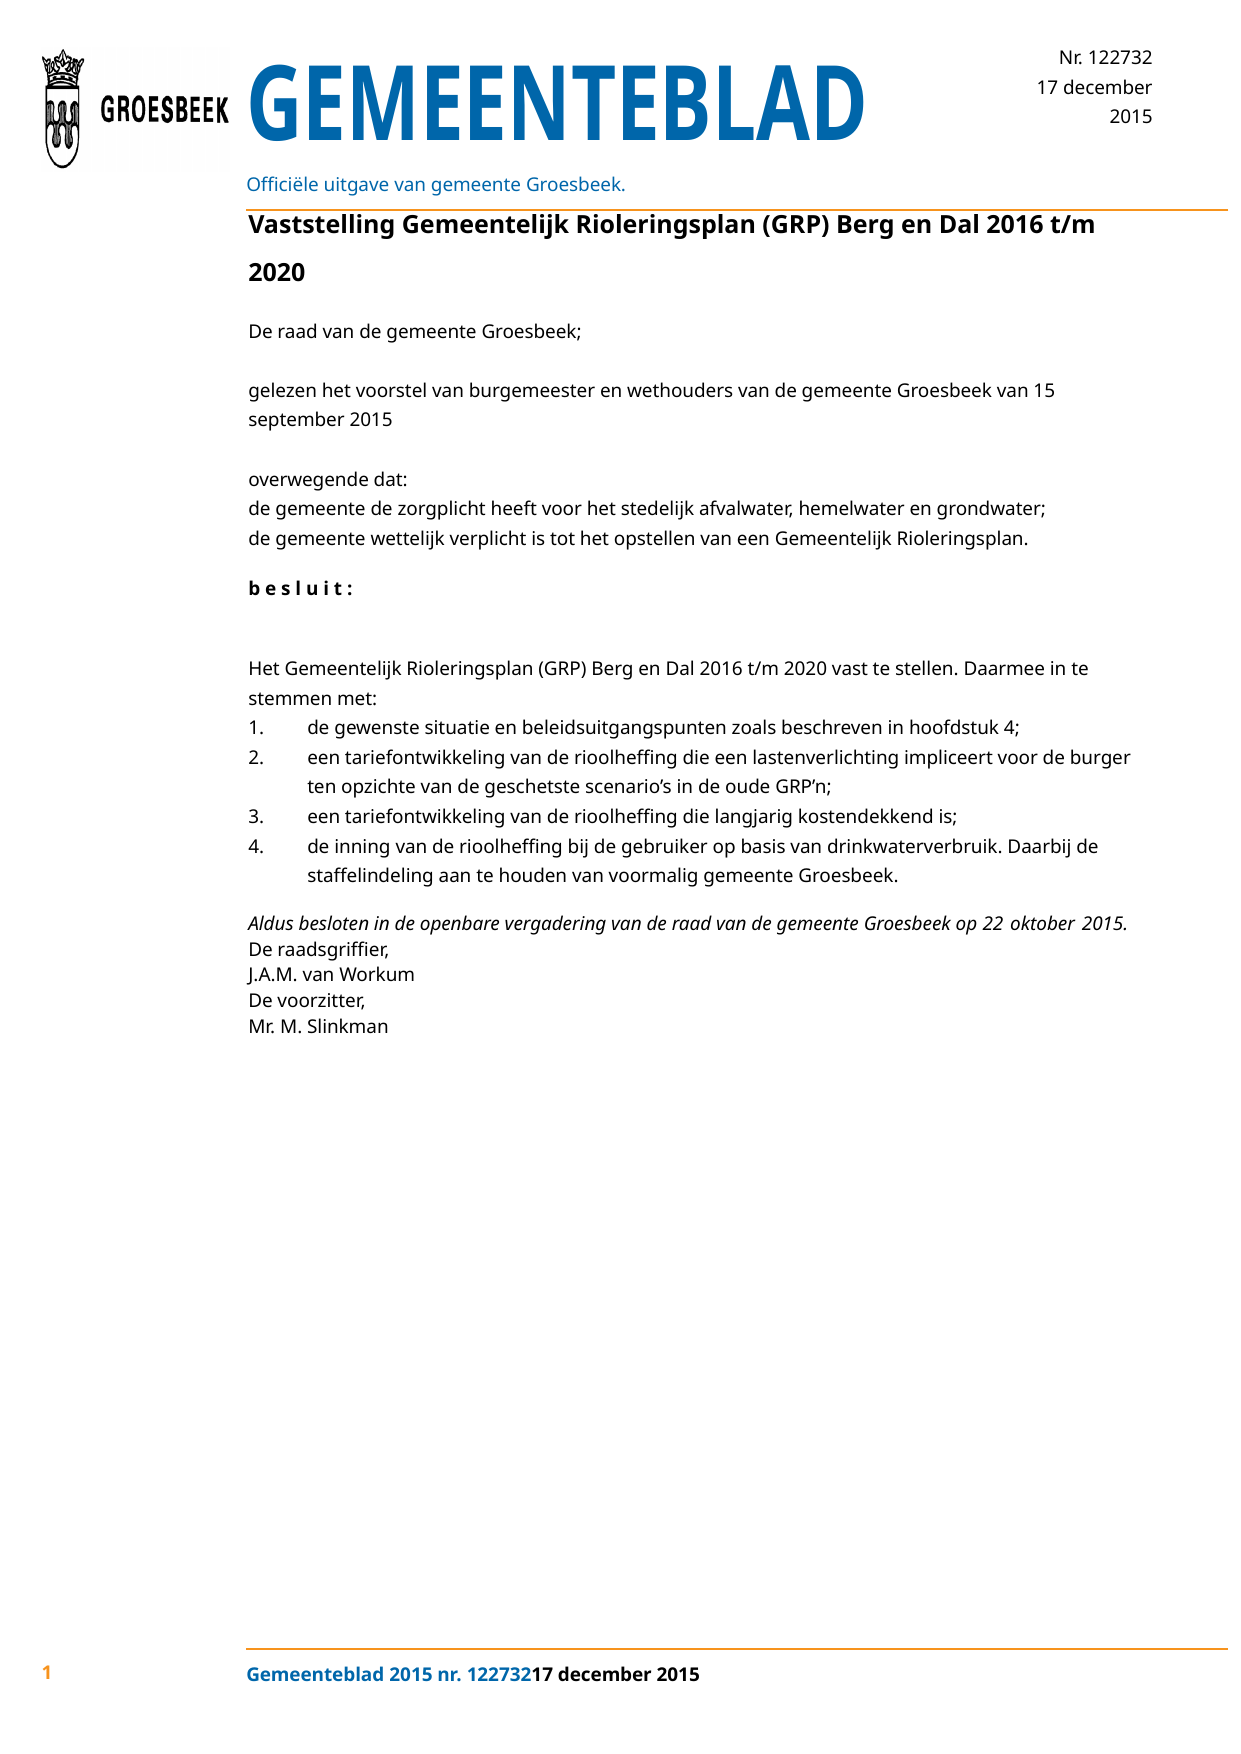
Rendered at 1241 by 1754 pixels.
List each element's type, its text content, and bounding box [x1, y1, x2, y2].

list een tariefontwikkeling van de rioolheffing die een lastenverlichting impliceert voor de burger ten opzichte van de geschetste scenario’s in de oude GRP’n; [248, 744, 1152, 799]
text de gemeente de zorgplicht heeft voor het stedelijk afvalwater, hemelwater en grondwater; [248, 495, 1152, 521]
text De raad van de gemeente Groesbeek; [248, 318, 1152, 344]
text J.A.M. van Workum [248, 962, 1152, 987]
text b e s l u i t : [248, 575, 1152, 601]
picture [41, 47, 231, 172]
list de inning van de rioolheffing bij de gebruiker op basis van drinkwaterverbruik. Daarbij de staffelindeling aan te houden van voormalig gemeente Groesbeek. [248, 833, 1152, 888]
text de gemeente wettelijk verplicht is tot het opstellen van een Gemeentelijk Rioleringsplan. [248, 525, 1152, 551]
text overwegende dat: [248, 466, 1152, 492]
text Het Gemeentelijk Rioleringsplan (GRP) Berg en Dal 2016 t/m 2020 vast te stellen. Daarmee in te stemmen met: [248, 655, 1152, 711]
text Vaststelling Gemeentelijk Rioleringsplan (GRP) Berg en Dal 2016 t/m 2020 [248, 211, 1152, 288]
list een tariefontwikkeling van de rioolheffing die langjarig kostendekkend is; [248, 803, 1152, 829]
list de gewenste situatie en beleidsuitgangspunten zoals beschreven in hoofdstuk 4; [248, 714, 1152, 740]
text Mr. M. Slinkman [248, 1013, 1152, 1039]
text De raadsgriffier, [248, 936, 1152, 962]
text De voorzitter, [248, 987, 1152, 1013]
text gelezen het voorstel van burgemeester en wethouders van de gemeente Groesbeek van 15 september 2015 [248, 377, 1152, 432]
text Aldus besloten in de openbare vergadering van de raad van de gemeente Groesbeek op 22 oktober 2015. [248, 910, 1152, 936]
